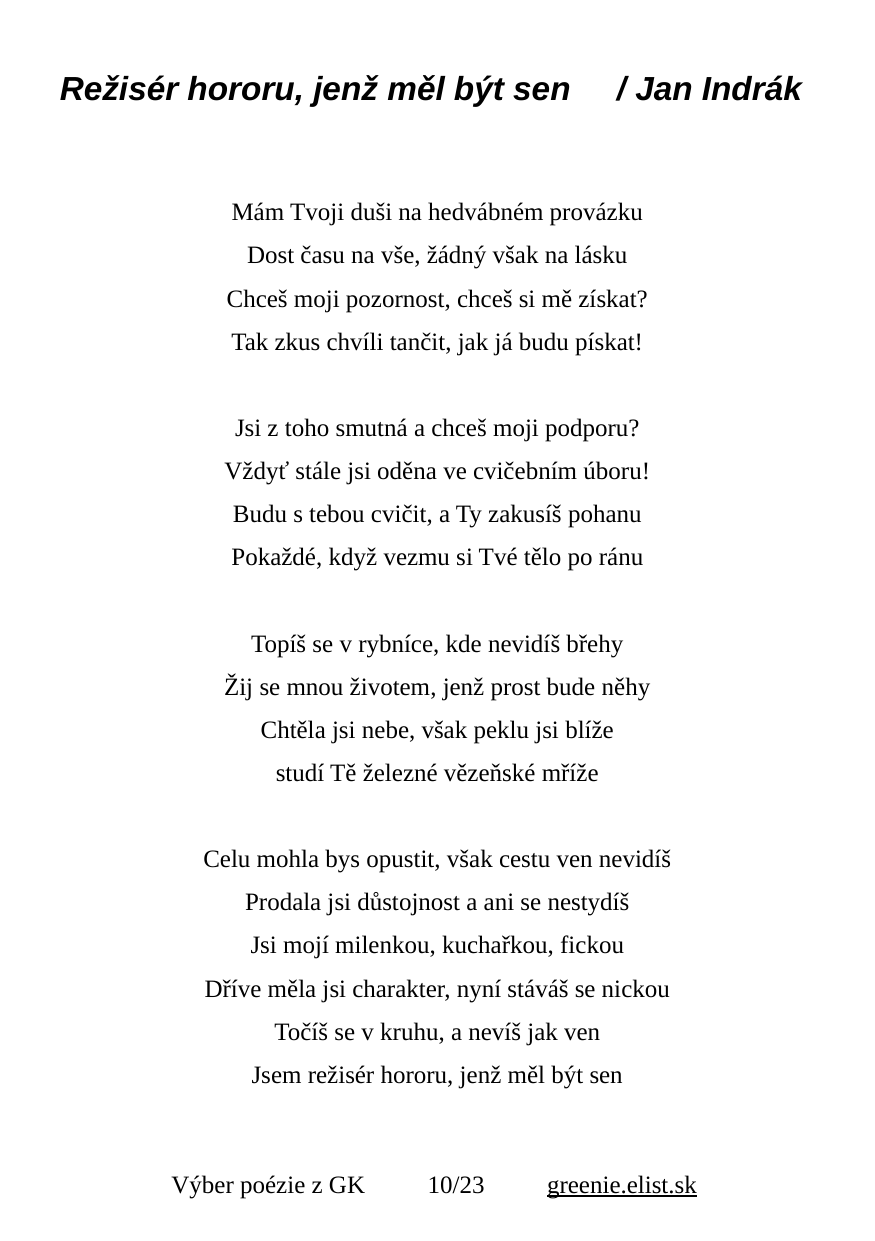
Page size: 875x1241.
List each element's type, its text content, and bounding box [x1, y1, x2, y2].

text Jsem režisér hororu, jenž měl být sen [41, 1060, 833, 1089]
text Mám Tvoji duši na hedvábném provázku [41, 197, 833, 226]
text Jsi z toho smutná a chceš moji podporu? [41, 413, 833, 442]
text Točíš se v kruhu, a nevíš jak ven [41, 1017, 833, 1046]
text Chtěla jsi nebe, však peklu jsi blíže [41, 715, 833, 744]
text Pokaždé, když vezmu si Tvé tělo po ránu [41, 542, 833, 571]
text Chceš moji pozornost, chceš si mě získat? [41, 284, 833, 312]
text Celu mohla bys opustit, však cestu ven nevidíš [41, 844, 833, 873]
text Jsi mojí milenkou, kuchařkou, fickou [41, 931, 833, 959]
text Dříve měla jsi charakter, nyní stáváš se nickou [41, 974, 833, 1002]
text Žij se mnou životem, jenž prost bude něhy [41, 672, 833, 701]
text Tak zkus chvíli tančit, jak já budu pískat! [41, 327, 833, 356]
text Vždyť stále jsi oděna ve cvičebním úboru! [41, 456, 833, 485]
text Topíš se v rybníce, kde nevidíš břehy [41, 629, 833, 657]
subtitle Režisér hororu, jenž měl být sen / Jan Indrák [41, 66, 833, 110]
text Prodala jsi důstojnost a ani se nestydíš [41, 887, 833, 916]
text Dost času na vše, žádný však na lásku [41, 241, 833, 269]
text studí Tě železné vězeňské mříže [41, 758, 833, 787]
text Budu s tebou cvičit, a Ty zakusíš pohanu [41, 499, 833, 528]
